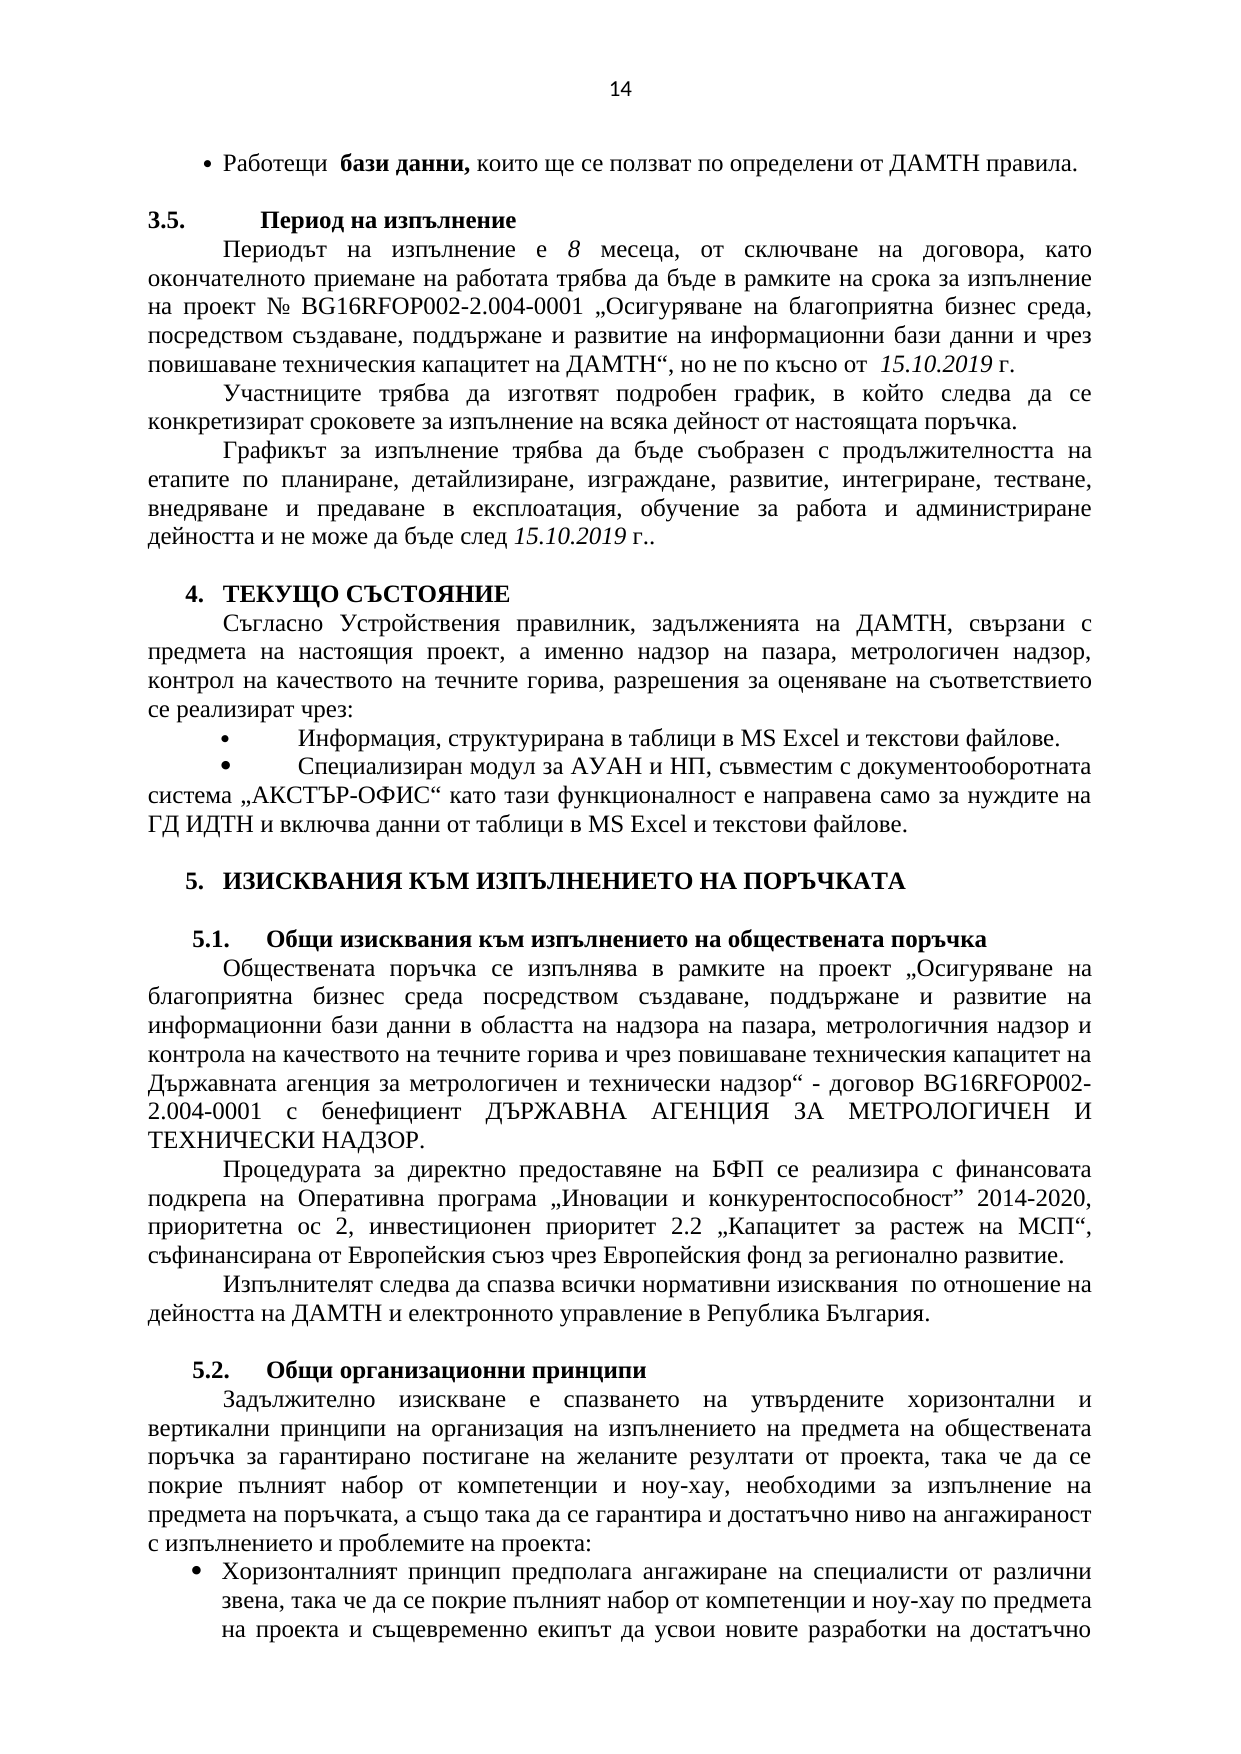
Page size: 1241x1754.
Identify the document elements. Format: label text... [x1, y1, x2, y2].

text Изпълнителят следва да спазва всички нормативни изисквания по отношение на дейността на ДАМТН и електронното управление в Република България. [148, 1269, 1093, 1326]
text Процедурата за директно предоставяне на БФП се реализира с финансовата подкрепа на Оперативна програма „Иновации и конкурентоспособност” 2014-2020, приоритетна ос 2, инвестиционен приоритет 2.2 „Капацитет за растеж на МСП“, съфинансирана от Европейския съюз чрез Европейския фонд за регионално развитие. [148, 1154, 1093, 1269]
text Периодът на изпълнение е 8 месеца, от сключване на договора, като окончателното приемане на работата трябва да бъде в рамките на срока за изпълнение на проект № BG16RFOP002-2.004-0001 „Осигуряване на благоприятна бизнес среда, посредством създаване, поддържане и развитие на информационни бази данни и чрез повишаване техническия капацитет на ДАМТН“, но не по късно от 15.10.2019 г. [148, 234, 1093, 378]
subtitle ТЕКУЩО СЪСТОЯНИЕ [185, 579, 1093, 608]
text Задължително изискване е спазването на утвърдените хоризонтални и вертикални принципи на организация на изпълнението на предмета на обществената поръчка за гарантирано постигане на желаните резултати от проекта, така че да се покрие пълният набор от компетенции и ноу-хау, необходими за изпълнение на предмета на поръчката, а също така да се гарантира и достатъчно ниво на ангажираност с изпълнението и проблемите на проекта: [148, 1384, 1093, 1556]
list Специализиран модул за АУАН и НП, съвместим с документооборотната система „АКСТЪР-ОФИС“ като тази функционалност е направена само за нуждите на ГД ИДТН и включва данни от таблици в MS Excel и текстови файлове. [148, 751, 1093, 838]
text Графикът за изпълнение трябва да бъде съобразен с продължителността на етапите по планиране, детайлизиране, изграждане, развитие, интегриране, тестване, внедряване и предаване в експлоатация, обучение за работа и администриране дейността и не може да бъде след 15.10.2019 г.. [148, 435, 1093, 550]
subtitle Общи организационни принципи [192, 1355, 1093, 1384]
text Съгласно Устройствения правилник, задълженията на ДАМТН, свързани с предмета на настоящия проект, а именно надзор на пазара, метрологичен надзор, контрол на качеството на течните горива, разрешения за оценяване на съответствието се реализират чрез: [148, 608, 1093, 723]
text Обществената поръчка се изпълнява в рамките на проект „Осигуряване на благоприятна бизнес среда посредством създаване, поддържане и развитие на информационни бази данни в областта на надзора на пазара, метрологичния надзор и контрола на качеството на течните горива и чрез повишаване техническия капацитет на Държавната агенция за метрологичен и технически надзор“ - договор BG16RFOP002-2.004-0001 с бенефициент ДЪРЖАВНА АГЕНЦИЯ ЗА МЕТРОЛОГИЧЕН И ТЕХНИЧЕСКИ НАДЗОР. [148, 953, 1093, 1154]
subtitle ИЗИСКВАНИЯ КЪМ ИЗПЪЛНЕНИЕТО НА ПОРЪЧКАТА [185, 866, 1093, 895]
list Информация, структурирана в таблици в MS Excel и текстови файлове. [148, 723, 1093, 751]
subtitle Общи изисквания към изпълнението на обществената поръчка [192, 924, 1093, 953]
subtitle Период на изпълнение [148, 205, 1093, 234]
text Участниците трябва да изготвят подробен график, в който следва да се конкретизират сроковете за изпълнение на всяка дейност от настоящата поръчка. [148, 378, 1093, 435]
list Хоризонталният принцип предполага ангажиране на специалисти от различни звена, така че да се покрие пълният набор от компетенции и ноу-хау по предмета на проекта и същевременно екипът да усвои новите разработки на достатъчно [192, 1556, 1093, 1643]
list Работещи бази данни, които ще се ползват по определени от ДАМТН правила. [148, 148, 1093, 176]
